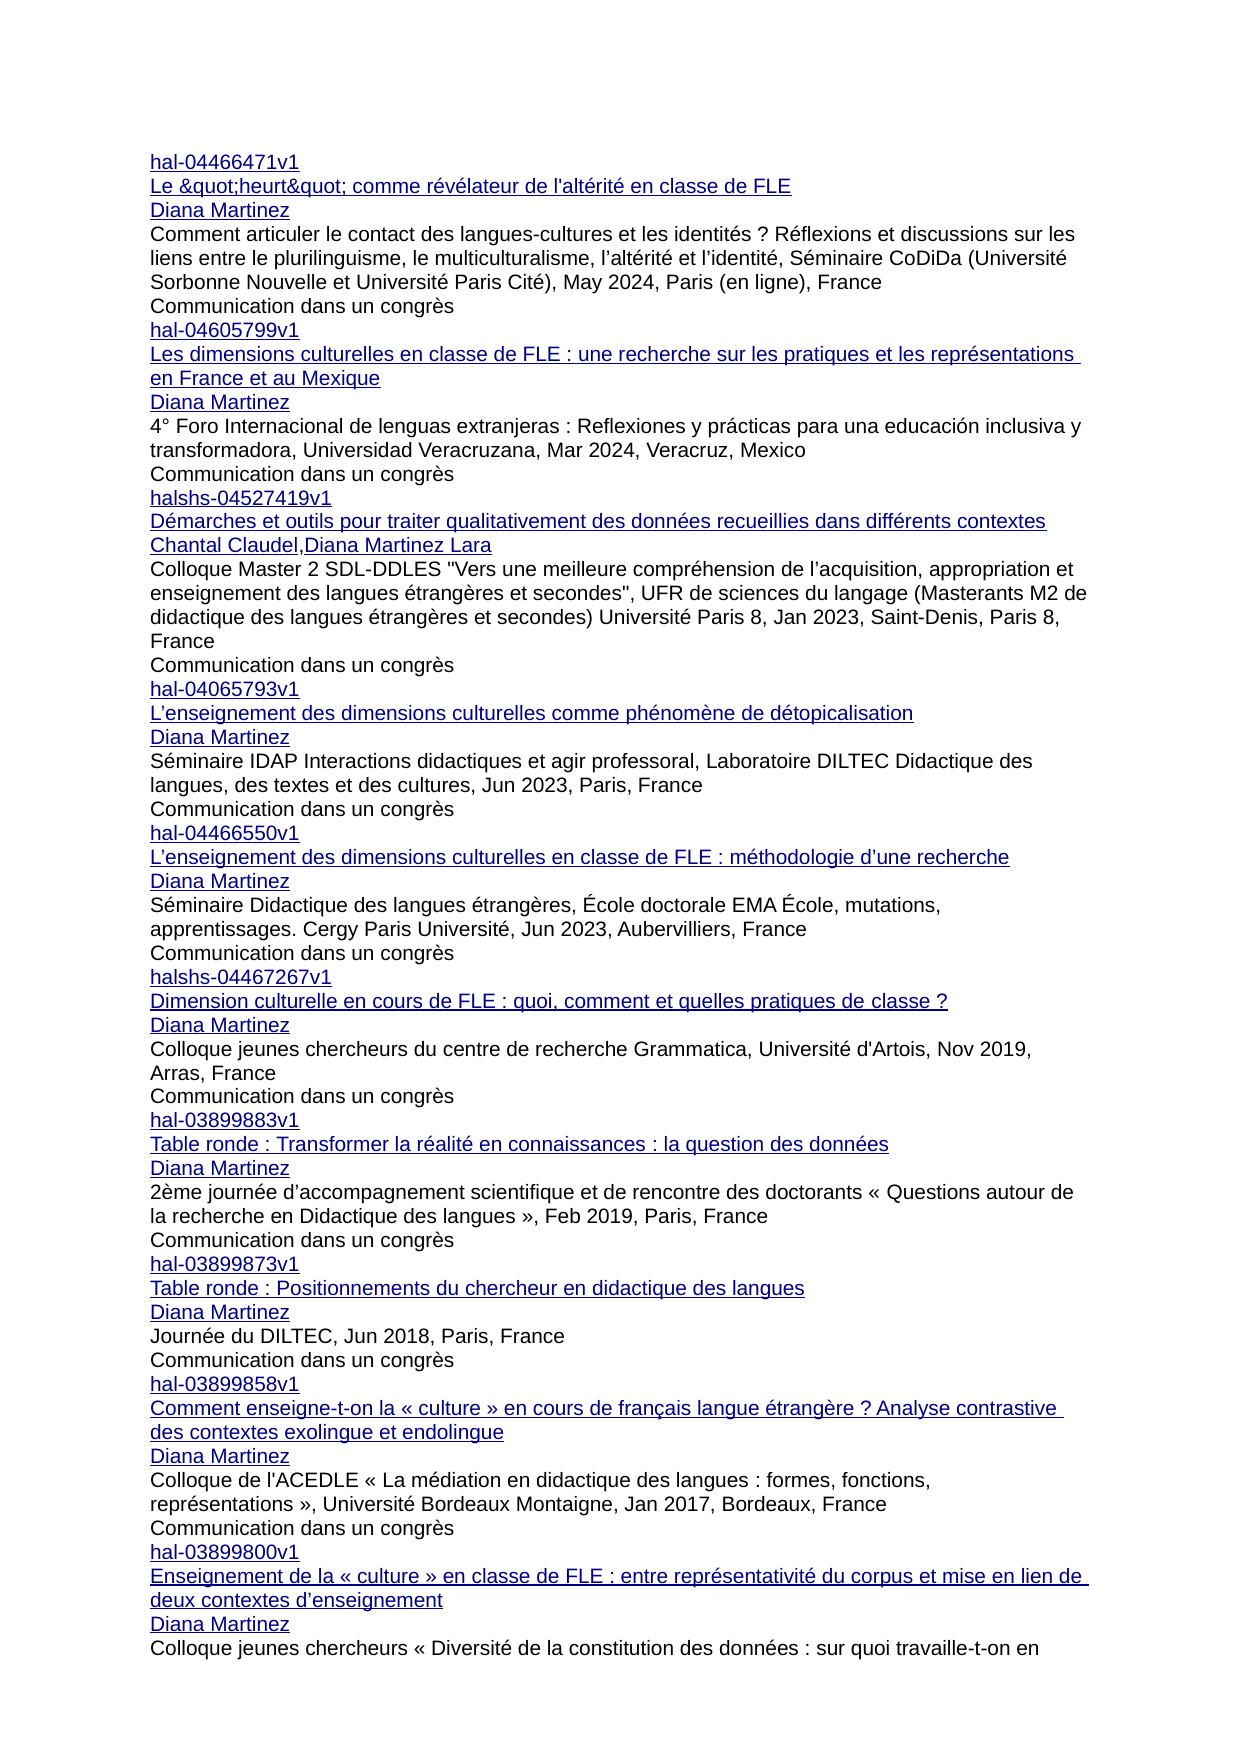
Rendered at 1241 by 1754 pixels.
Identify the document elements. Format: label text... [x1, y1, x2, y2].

table_cell Les dimensions culturelles en classe de FLE : une recherche sur les pratiques et les représentations en France et au Mexique Diana Martinez 4° Foro Internacional de lenguas extranjeras : Reflexiones y prácticas para una educación inclusiva y transformadora, Universidad Veracruzana, Mar 2024, Veracruz, Mexico Communication dans un congrès halshs-04527419v1 [150, 342, 1090, 509]
table_cell L’enseignement des dimensions culturelles comme phénomène de détopicalisation Diana Martinez Séminaire IDAP Interactions didactiques et agir professoral, Laboratoire DILTEC Didactique des langues, des textes et des cultures, Jun 2023, Paris, France Communication dans un congrès hal-04466550v1 [150, 701, 1090, 845]
table_cell Dimension culturelle en cours de FLE : quoi, comment et quelles pratiques de classe ? Diana Martinez Colloque jeunes chercheurs du centre de recherche Grammatica, Université d'Artois, Nov 2019, Arras, France Communication dans un congrès hal-03899883v1 [150, 989, 1090, 1132]
table_cell Enseignement de la « culture » en classe de FLE : entre représentativité du corpus et mise en lien de deux contextes d’enseignement Diana Martinez Colloque jeunes chercheurs « Diversité de la constitution des données : sur quoi travaille-t-on en [150, 1564, 1090, 1659]
table_cell Table ronde : Transformer la réalité en connaissances : la question des données Diana Martinez 2ème journée d’accompagnement scientifique et de rencontre des doctorants « Questions autour de la recherche en Didactique des langues », Feb 2019, Paris, France Communication dans un congrès hal-03899873v1 [150, 1132, 1090, 1276]
table_cell Le &quot;heurt&quot; comme révélateur de l'altérité en classe de FLE Diana Martinez Comment articuler le contact des langues-cultures et les identités ? Réflexions et discussions sur les liens entre le plurilinguisme, le multiculturalisme, l’altérité et l’identité, Séminaire CoDiDa (Université Sorbonne Nouvelle et Université Paris Cité), May 2024, Paris (en ligne), France Communication dans un congrès hal-04605799v1 [150, 174, 1090, 342]
table_cell Démarches et outils pour traiter qualitativement des données recueillies dans différents contextes Chantal Claudel,Diana Martinez Lara Colloque Master 2 SDL-DDLES "Vers une meilleure compréhension de l’acquisition, appropriation et enseignement des langues étrangères et secondes", UFR de sciences du langage (Masterants M2 de didactique des langues étrangères et secondes) Université Paris 8, Jan 2023, Saint-Denis, Paris 8, France Communication dans un congrès hal-04065793v1 [150, 509, 1090, 701]
table_cell Comment enseigne-t-on la « culture » en cours de français langue étrangère ? Analyse contrastive des contextes exolingue et endolingue Diana Martinez Colloque de l'ACEDLE « La médiation en didactique des langues : formes, fonctions, représentations », Université Bordeaux Montaigne, Jan 2017, Bordeaux, France Communication dans un congrès hal-03899800v1 [150, 1396, 1090, 1563]
table_cell L’enseignement des dimensions culturelles en classe de FLE : méthodologie d’une recherche Diana Martinez Séminaire Didactique des langues étrangères, École doctorale EMA École, mutations, apprentissages. Cergy Paris Université, Jun 2023, Aubervilliers, France Communication dans un congrès halshs-04467267v1 [150, 845, 1090, 988]
table_cell Table ronde : Positionnements du chercheur en didactique des langues Diana Martinez Journée du DILTEC, Jun 2018, Paris, France Communication dans un congrès hal-03899858v1 [150, 1276, 1090, 1396]
table_header hal-04466471v1 [150, 150, 1090, 174]
